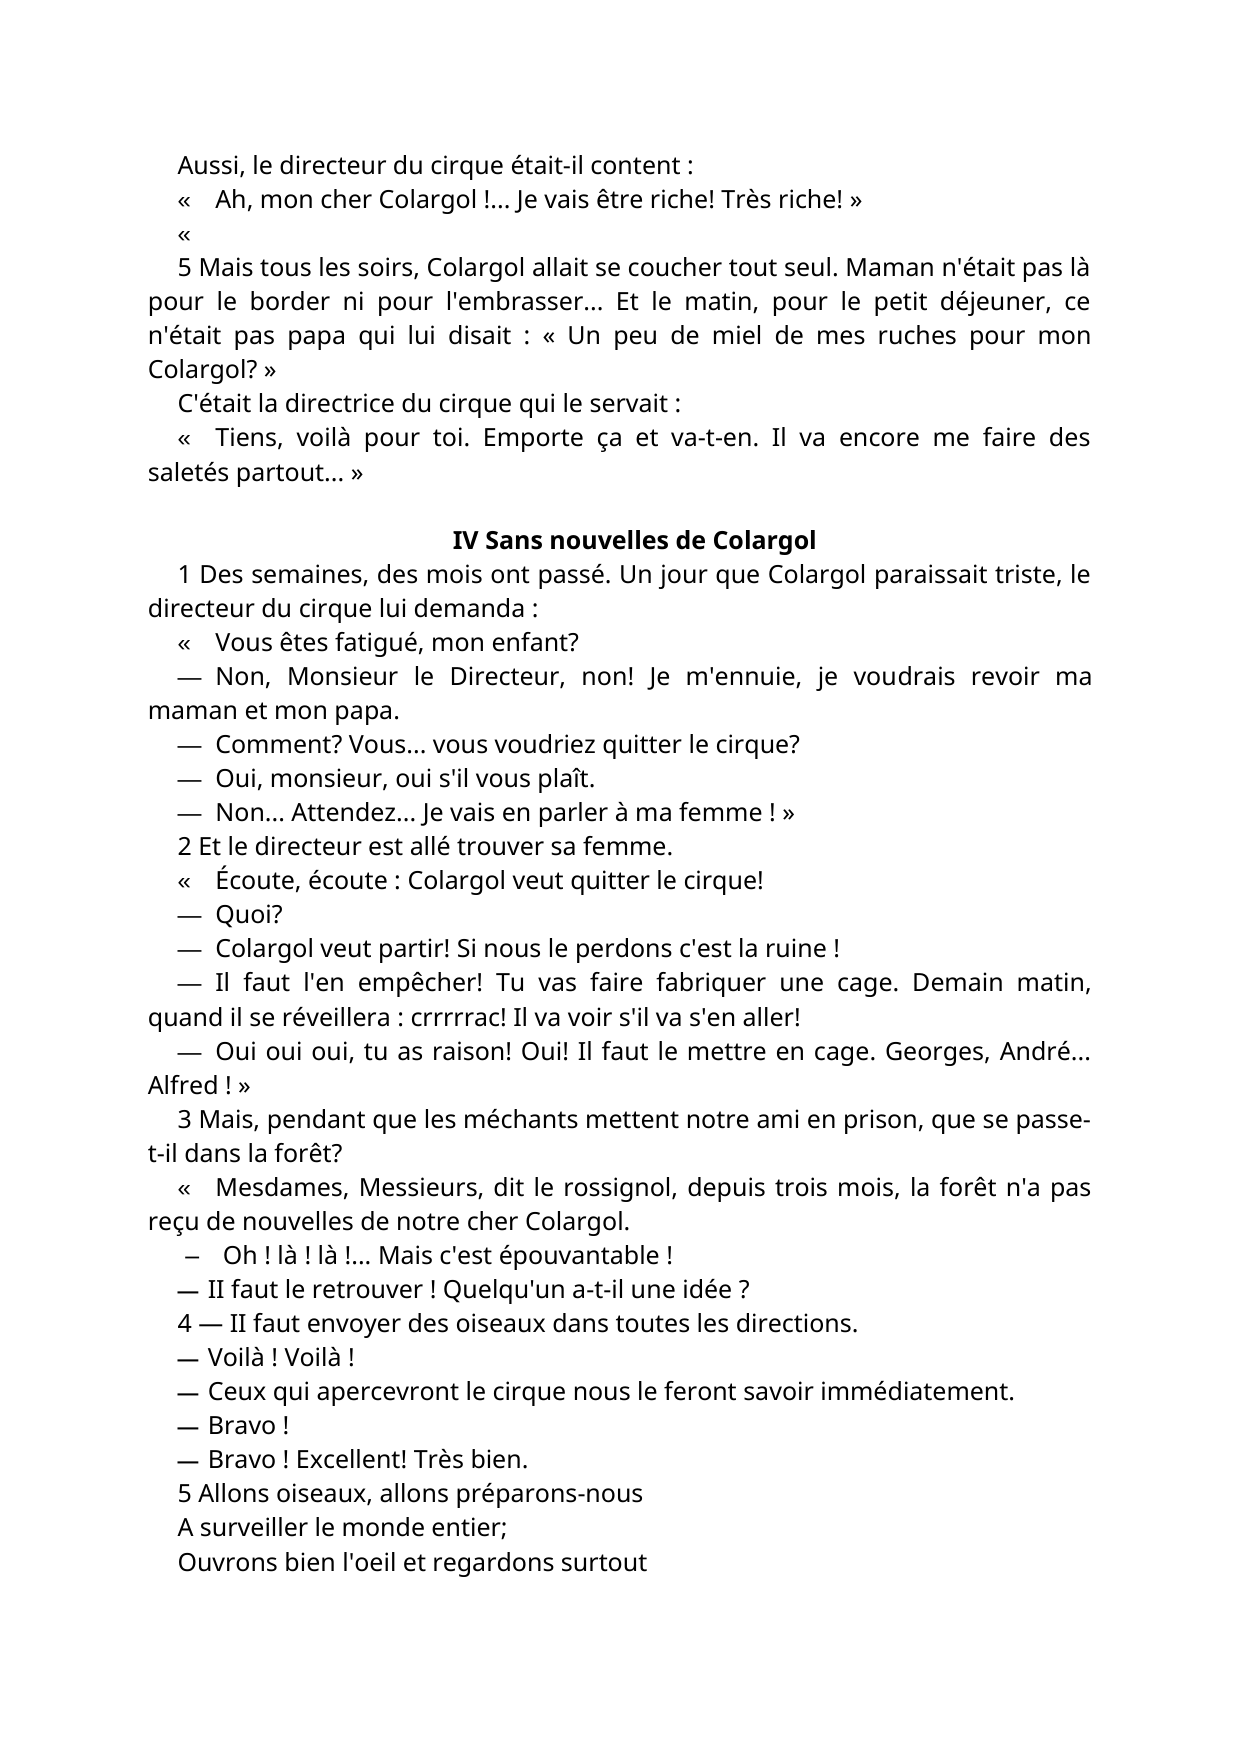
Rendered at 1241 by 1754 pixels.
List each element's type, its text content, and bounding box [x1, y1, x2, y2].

list Vous êtes fatigué, mon enfant? [148, 624, 1092, 658]
list Comment? Vous... vous voudriez quitter le cirque? [148, 727, 1092, 761]
list Mesdames, Messieurs, dit le rossignol, depuis trois mois, la forêt n'a pas reçu de nouvelles de notre cher Colargol. [148, 1169, 1092, 1238]
list Bravo ! [148, 1408, 1092, 1442]
list Tiens, voilà pour toi. Emporte ça et va-t-en. Il va encore me faire des saletés partout... » [148, 420, 1092, 488]
text 3 Mais, pendant que les méchants mettent notre ami en prison, que se passe-t-il dans la forêt? [148, 1101, 1092, 1169]
text 2 Et le directeur est allé trouver sa femme. [148, 829, 1092, 863]
list Non, Monsieur le Directeur, non! Je m'ennuie, je vou­drais revoir ma maman et mon papa. [148, 658, 1092, 727]
text Aussi, le directeur du cirque était-il content : [148, 148, 1092, 182]
list II faut le retrouver ! Quelqu'un a-t-il une idée ? [148, 1272, 1092, 1306]
text IV Sans nouvelles de Colargol [148, 522, 1092, 556]
list Quoi? [148, 897, 1092, 931]
list Colargol veut partir! Si nous le perdons c'est la ruine ! [148, 931, 1092, 965]
list Oui oui oui, tu as raison! Oui! Il faut le mettre en cage. Georges, André... Alfred ! » [148, 1033, 1092, 1101]
list Ceux qui apercevront le cirque nous le feront savoir immédiatement. [148, 1374, 1092, 1408]
list Oui, monsieur, oui s'il vous plaît. [148, 761, 1092, 795]
list Écoute, écoute : Colargol veut quitter le cirque! [148, 863, 1092, 897]
text 5 Mais tous les soirs, Colargol allait se coucher tout seul. Maman n'était pas là pour le border ni pour l'embrasser... Et le matin, pour le petit déjeuner, ce n'était pas papa qui lui disait : « Un peu de miel de mes ruches pour mon Colargol? » [148, 250, 1092, 386]
text Ouvrons bien l'oeil et regardons surtout [148, 1544, 1092, 1578]
text 4 — II faut envoyer des oiseaux dans toutes les directions. [148, 1306, 1092, 1340]
text 1 Des semaines, des mois ont passé. Un jour que Colargol paraissait triste, le directeur du cirque lui demanda : [148, 556, 1092, 624]
list Oh ! là ! là !... Mais c'est épouvantable ! [185, 1238, 1092, 1272]
list Bravo ! Excellent! Très bien. [148, 1442, 1092, 1476]
list Ah, mon cher Colargol !... Je vais être riche! Très riche! » [148, 182, 1092, 216]
list Non... Attendez... Je vais en parler à ma femme ! » [148, 795, 1092, 829]
list Il faut l'en empêcher! Tu vas faire fabriquer une cage. Demain matin, quand il se réveillera : crrrrrac! Il va voir s'il va s'en aller! [148, 965, 1092, 1033]
text A surveiller le monde entier; [148, 1510, 1092, 1544]
text C'était la directrice du cirque qui le servait : [148, 386, 1092, 420]
text 5 Allons oiseaux, allons préparons-nous [148, 1476, 1092, 1510]
list Voilà ! Voilà ! [148, 1340, 1092, 1374]
